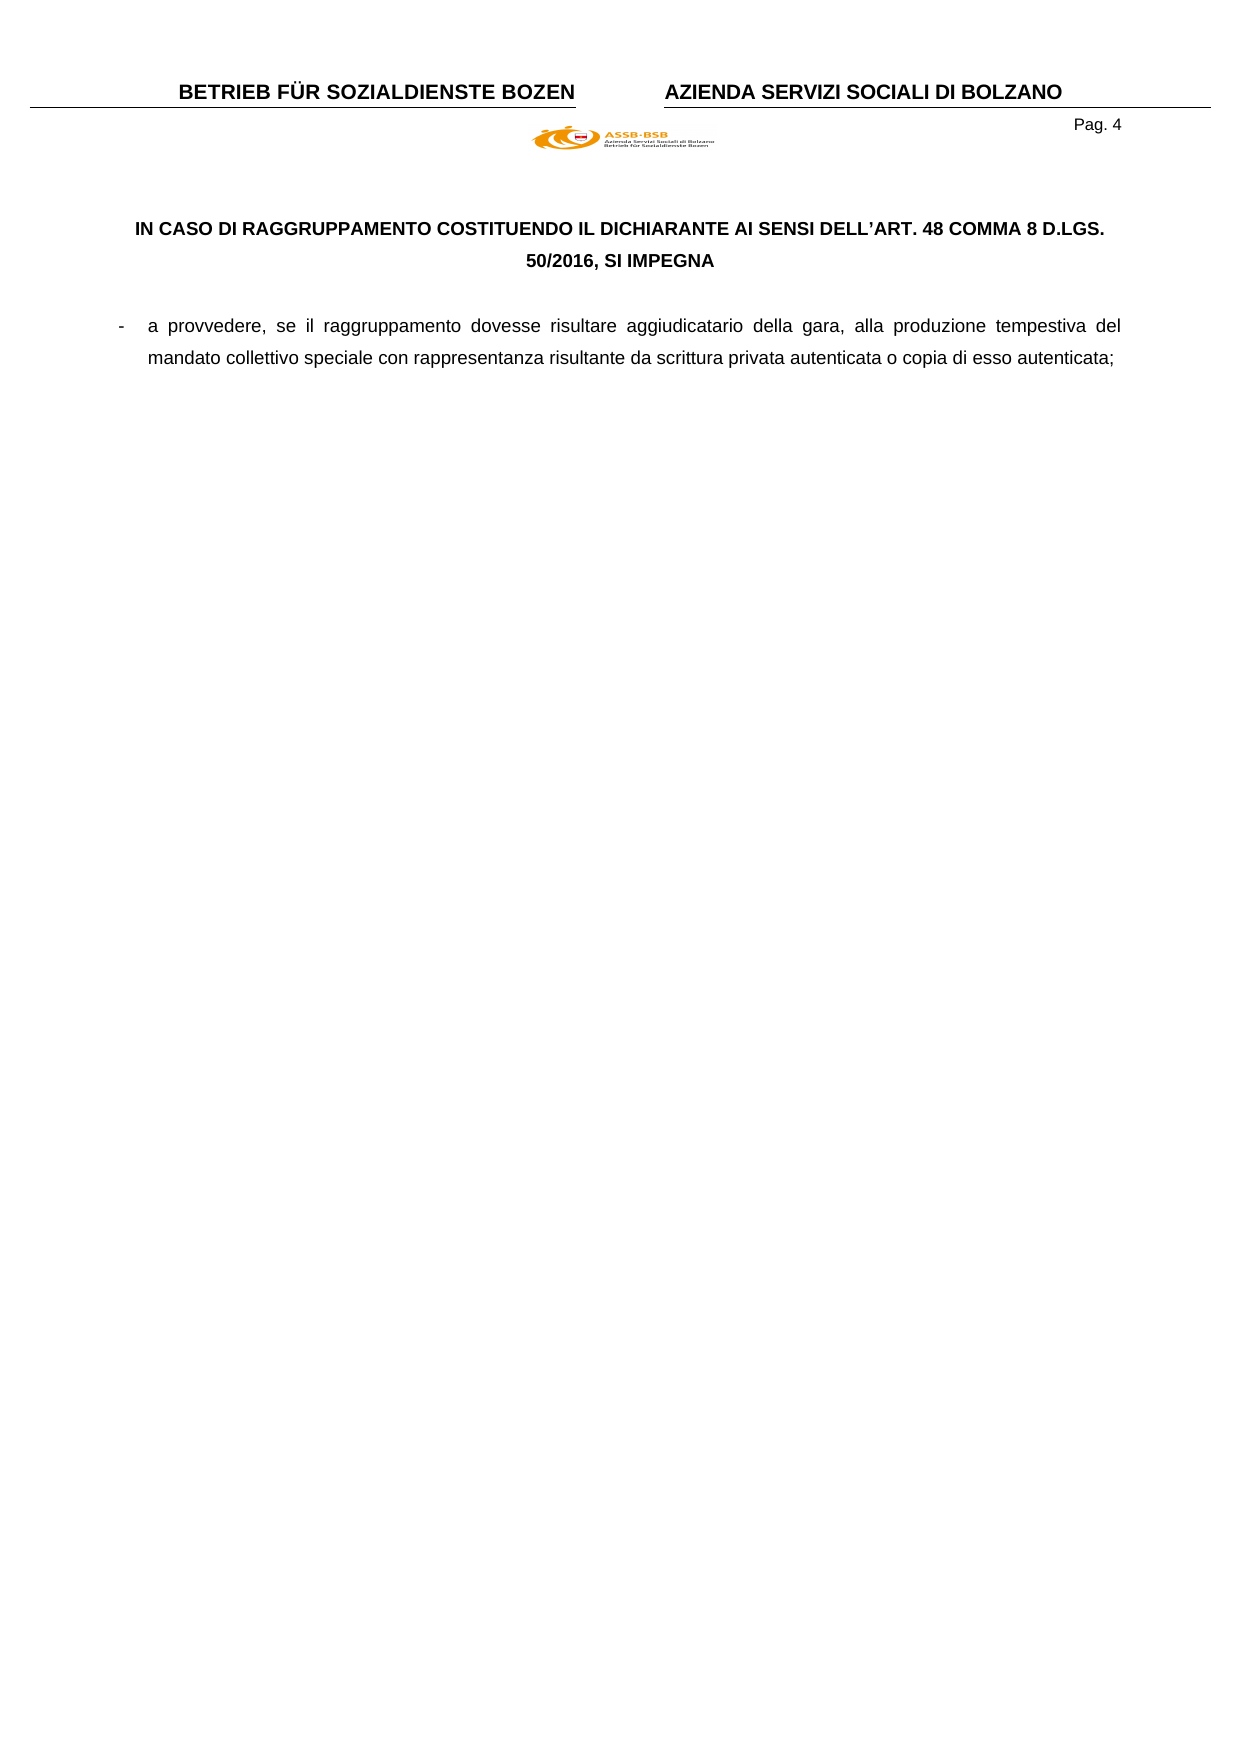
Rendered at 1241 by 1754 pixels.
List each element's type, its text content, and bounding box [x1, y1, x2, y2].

text - a provvedere, se il raggruppamento dovesse risultare aggiudicatario della gara, alla produzione tempestiva del mandato collettivo speciale con rappresentanza risultante da scrittura privata autenticata o copia di esso autenticata; [118, 315, 1122, 369]
text In caso di raggruppamento costituendo il dichiarante ai sensi DELL’ART. 48 Comma 8 d.lgS. 50/2016, si impegna [118, 218, 1122, 272]
